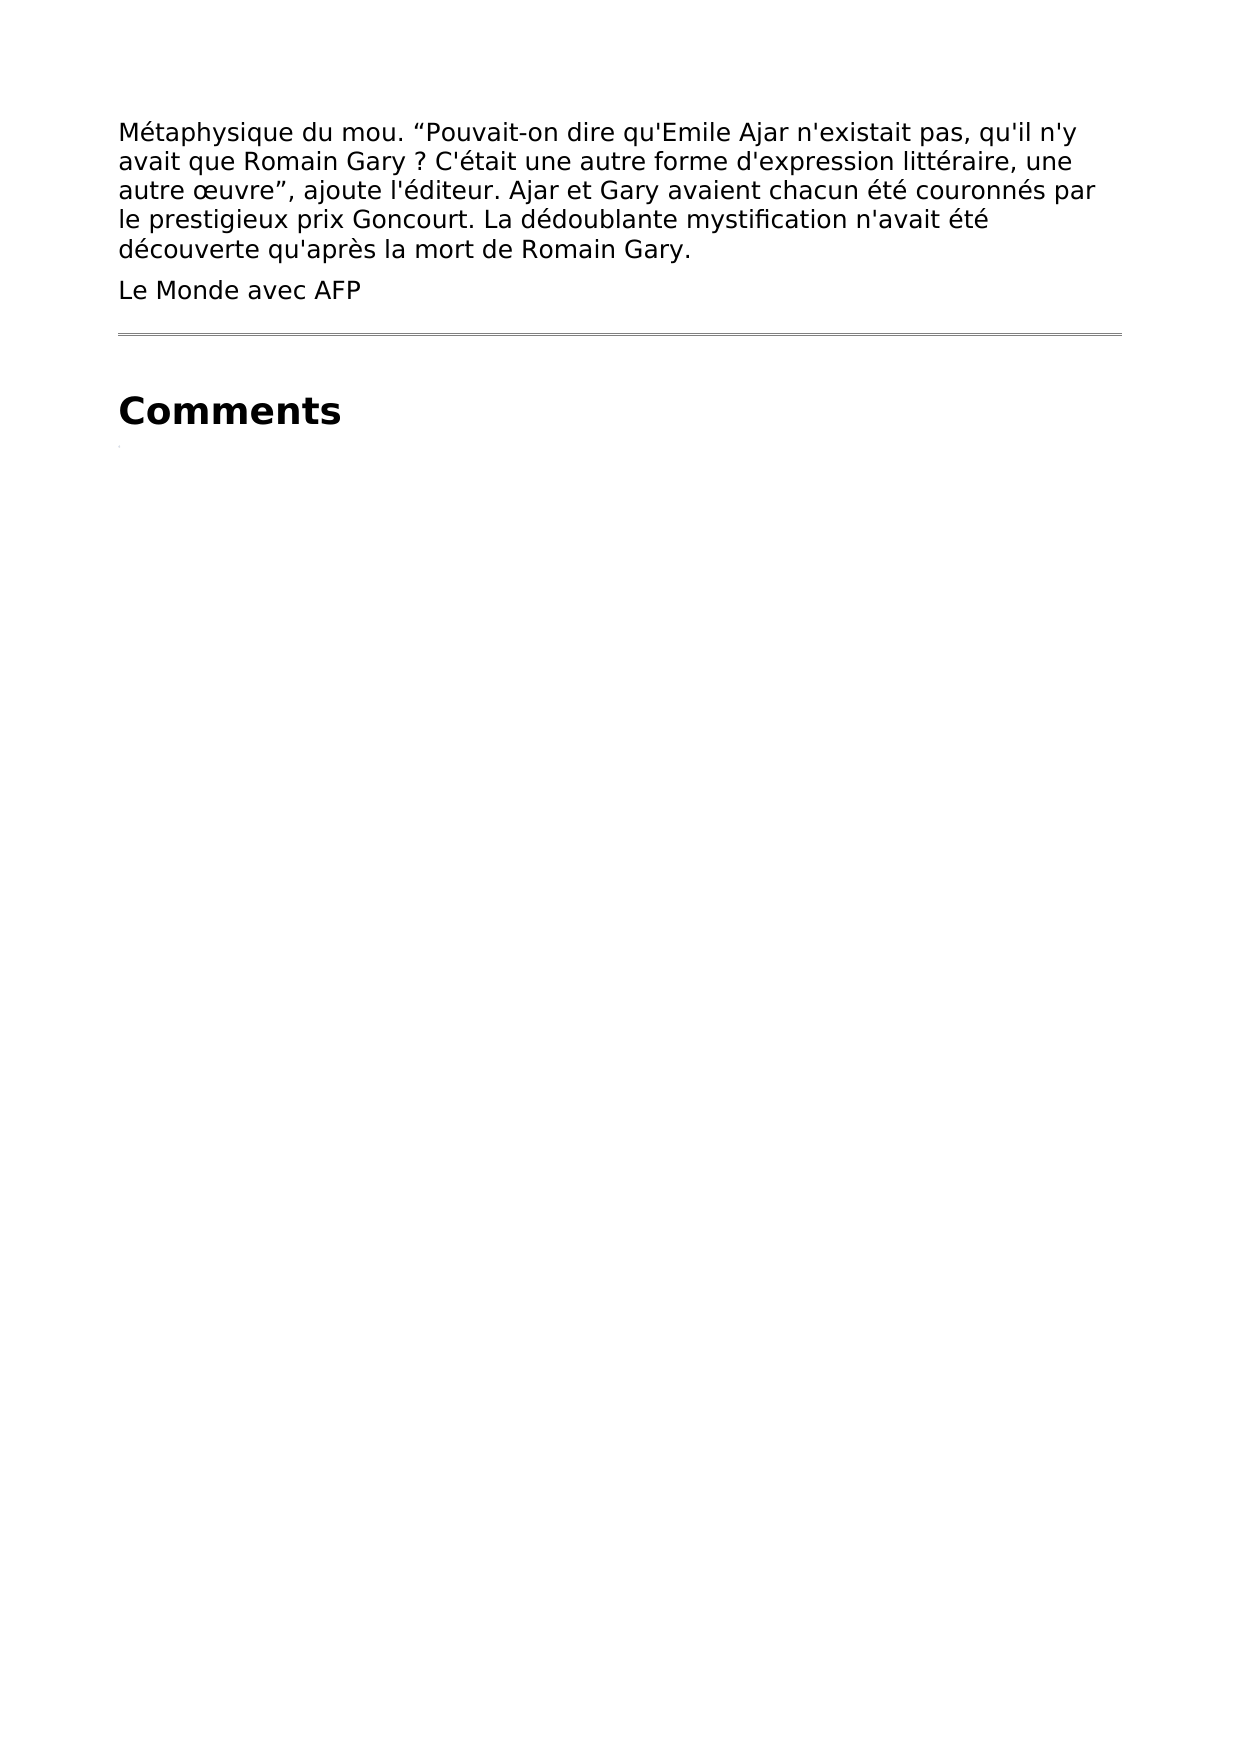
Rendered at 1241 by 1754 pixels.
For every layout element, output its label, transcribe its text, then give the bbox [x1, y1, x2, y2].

text Métaphysique du mou. “Pouvait-on dire qu'Emile Ajar n'existait pas, qu'il n'y avait que Romain Gary ? C'était une autre forme d'expression littéraire, une autre œuvre”, ajoute l'éditeur. Ajar et Gary avaient chacun été couronnés par le prestigieux prix Goncourt. La dédoublante mystification n'avait été découverte qu'après la mort de Romain Gary. [118, 118, 1122, 264]
text Le Monde avec AFP [118, 276, 1122, 306]
subtitle Comments [118, 389, 1122, 433]
